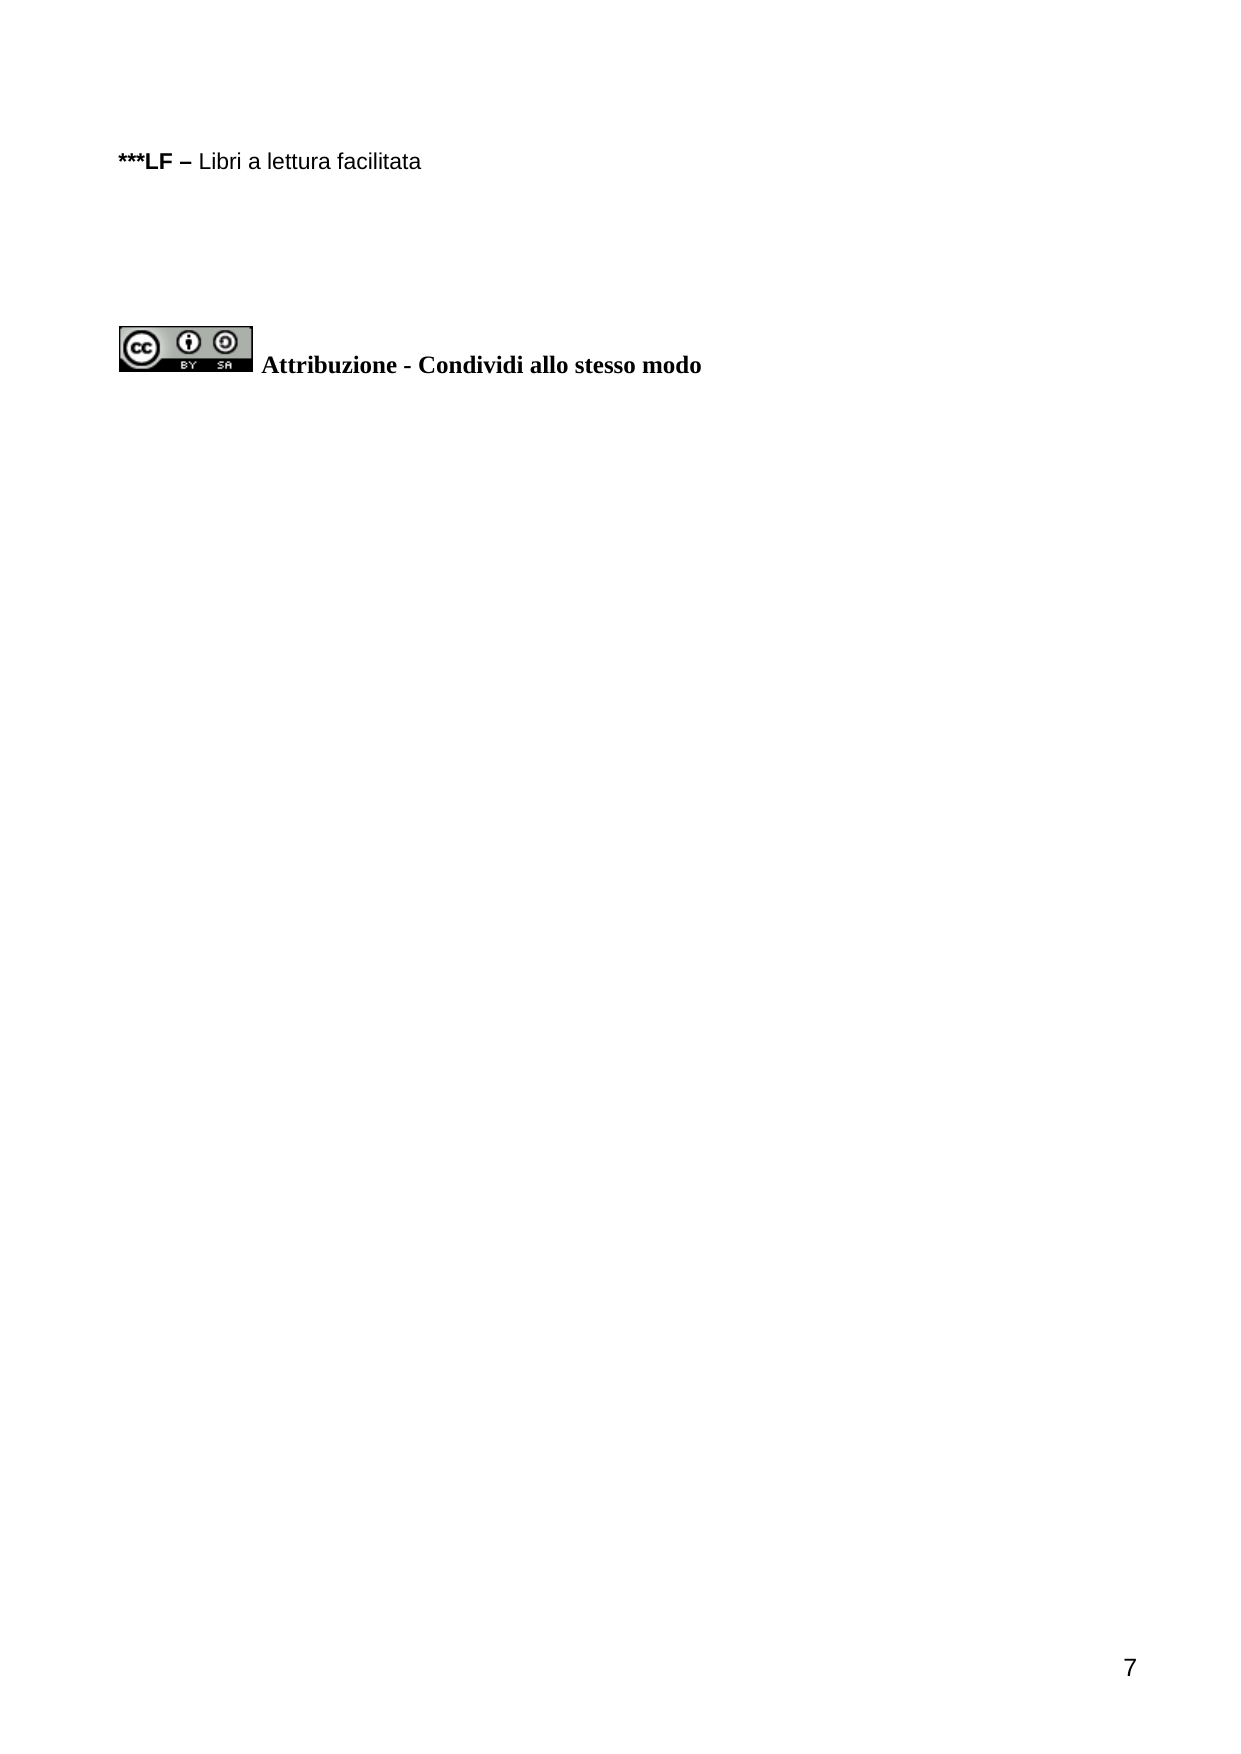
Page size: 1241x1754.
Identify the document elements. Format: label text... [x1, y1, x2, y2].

text ***LF – Libri a lettura facilitata [118, 148, 1122, 174]
text Attribuzione - Condividi allo stesso modo [118, 326, 1122, 379]
